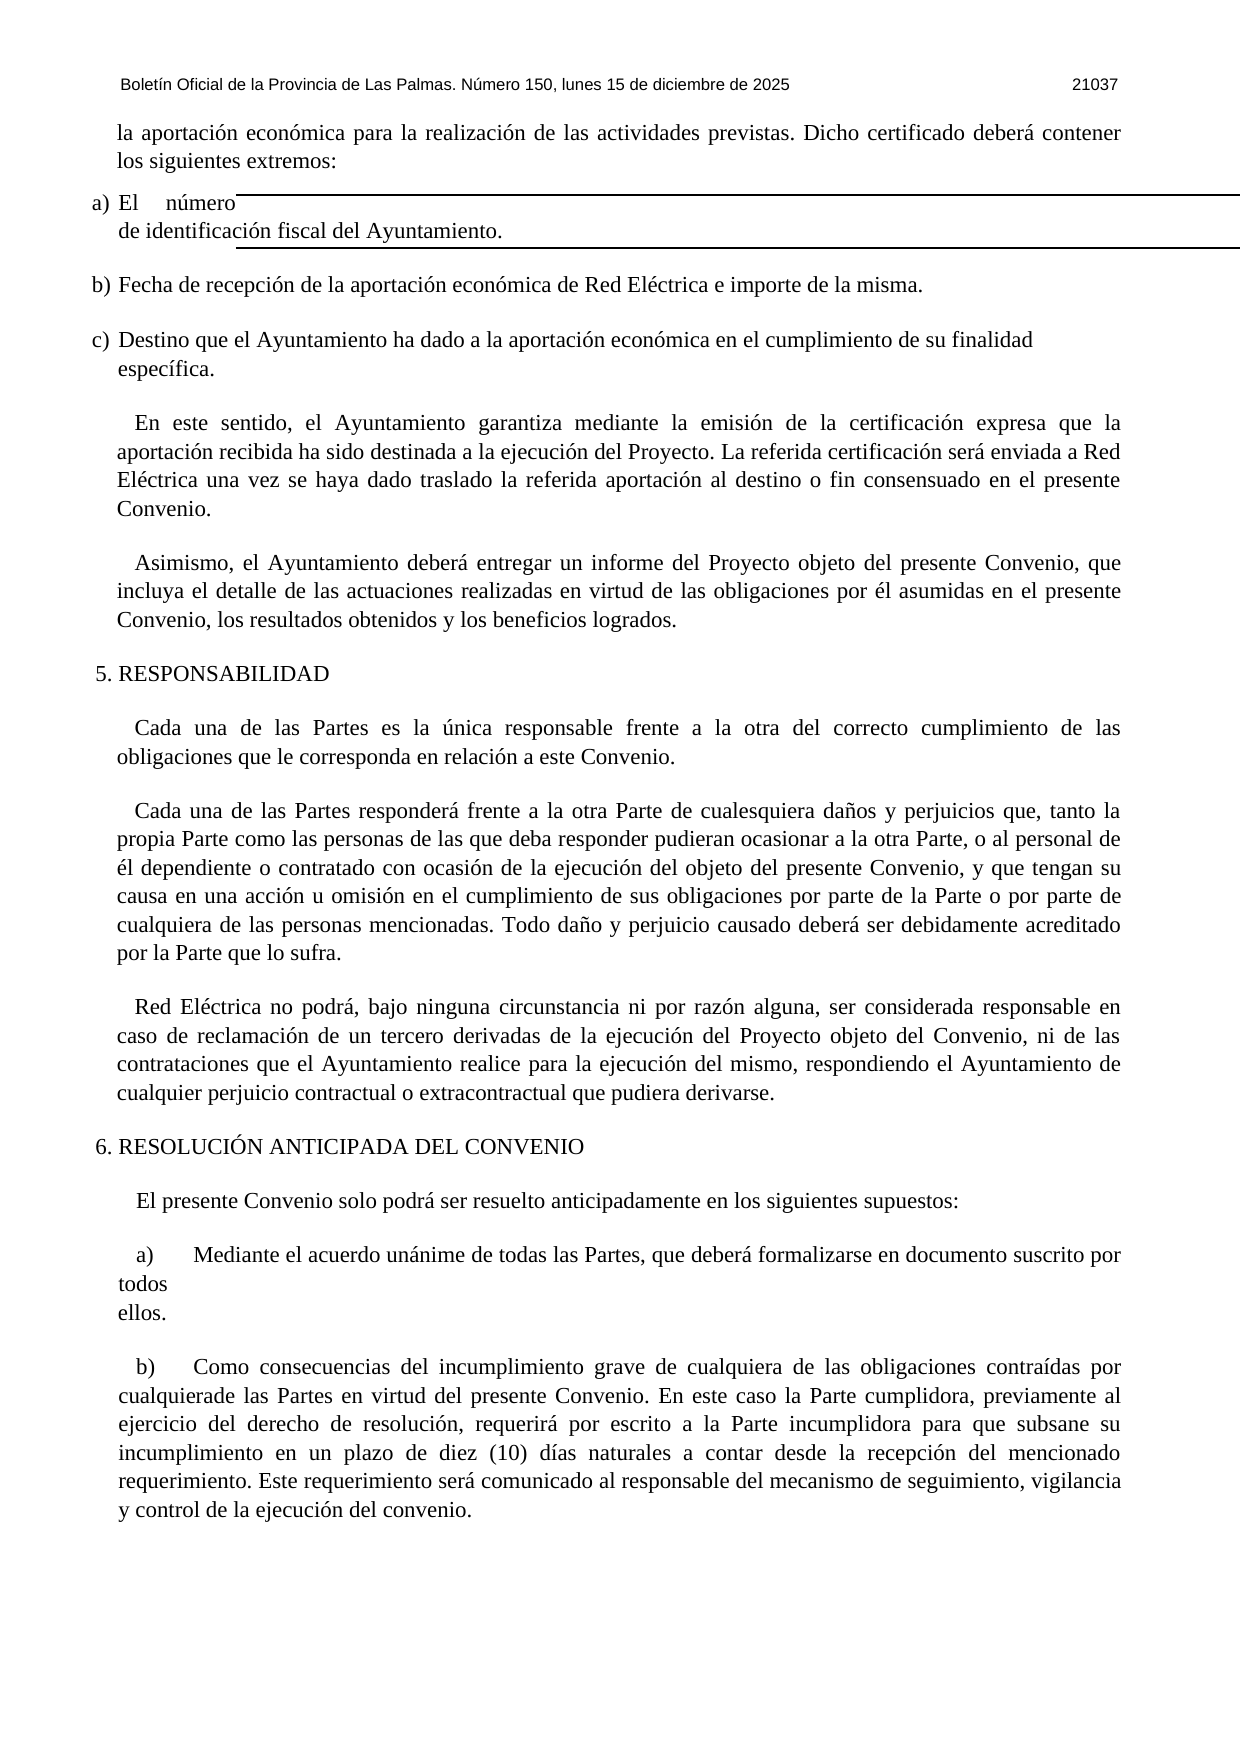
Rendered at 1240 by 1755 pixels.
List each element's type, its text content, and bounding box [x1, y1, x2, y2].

text Cada una de las Partes responderá frente a la otra Parte de cualesquiera daños y perjuicios que, tanto la propia Parte como las personas de las que deba responder pudieran ocasionar a la otra Parte, o al personal de él dependiente o contratado con ocasión de la ejecución del objeto del presente Convenio, y que tengan su causa en una acción u omisión en el cumplimiento de sus obligaciones por parte de la Parte o por parte de cualquiera de las personas mencionadas. Todo daño y perjuicio causado deberá ser debidamente acreditado por la Parte que lo sufra. [117, 797, 1123, 966]
list RESPONSABILIDAD [95, 660, 1123, 686]
text Cada una de las Partes es la única responsable frente a la otra del correcto cumplimiento de las obligaciones que le corresponda en relación a este Convenio. [117, 714, 1123, 769]
list Mediante el acuerdo unánime de todas las Partes, que deberá formalizarse en documento suscrito por todos [118, 1242, 1123, 1296]
list Como consecuencias del incumplimiento grave de cualquiera de las obligaciones contraídas por cualquierade las Partes en virtud del presente Convenio. En este caso la Parte cumplidora, previamente al ejercicio del derecho de resolución, requerirá por escrito a la Parte incumplidora para que subsane su incumplimiento en un plazo de diez (10) días naturales a contar desde la recepción del mencionado requerimiento. Este requerimiento será comunicado al responsable del mecanismo de seguimiento, vigilancia y control de la ejecución del convenio. [118, 1353, 1123, 1522]
text En este sentido, el Ayuntamiento garantiza mediante la emisión de la certificación expresa que la aportación recibida ha sido destinada a la ejecución del Proyecto. La referida certificación será enviada a Red Eléctrica una vez se haya dado traslado la referida aportación al destino o fin consensuado en el presente Convenio. [117, 409, 1123, 521]
text Red Eléctrica no podrá, bajo ninguna circunstancia ni por razón alguna, ser considerada responsable en caso de reclamación de un tercero derivadas de la ejecución del Proyecto objeto del Convenio, ni de las contrataciones que el Ayuntamiento realice para la ejecución del mismo, respondiendo el Ayuntamiento de cualquier perjuicio contractual o extracontractual que pudiera derivarse. [117, 993, 1123, 1105]
list El número de identificación fiscal del Ayuntamiento. [92, 189, 1123, 244]
text la aportación económica para la realización de las actividades previstas. Dicho certificado deberá contener los siguientes extremos: [117, 119, 1123, 174]
text ellos. [118, 1299, 1123, 1326]
list RESOLUCIÓN ANTICIPADA DEL CONVENIO [95, 1133, 1123, 1159]
list Destino que el Ayuntamiento ha dado a la aportación económica en el cumplimiento de su finalidad [92, 326, 1123, 352]
list Fecha de recepción de la aportación económica de Red Eléctrica e importe de la misma. [92, 272, 1123, 298]
text Asimismo, el Ayuntamiento deberá entregar un informe del Proyecto objeto del presente Convenio, que incluya el detalle de las actuaciones realizadas en virtud de las obligaciones por él asumidas en el presente Convenio, los resultados obtenidos y los beneficios logrados. [117, 549, 1123, 632]
text El presente Convenio solo podrá ser resuelto anticipadamente en los siguientes supuestos: [136, 1187, 1123, 1214]
text específica. [118, 355, 1123, 381]
